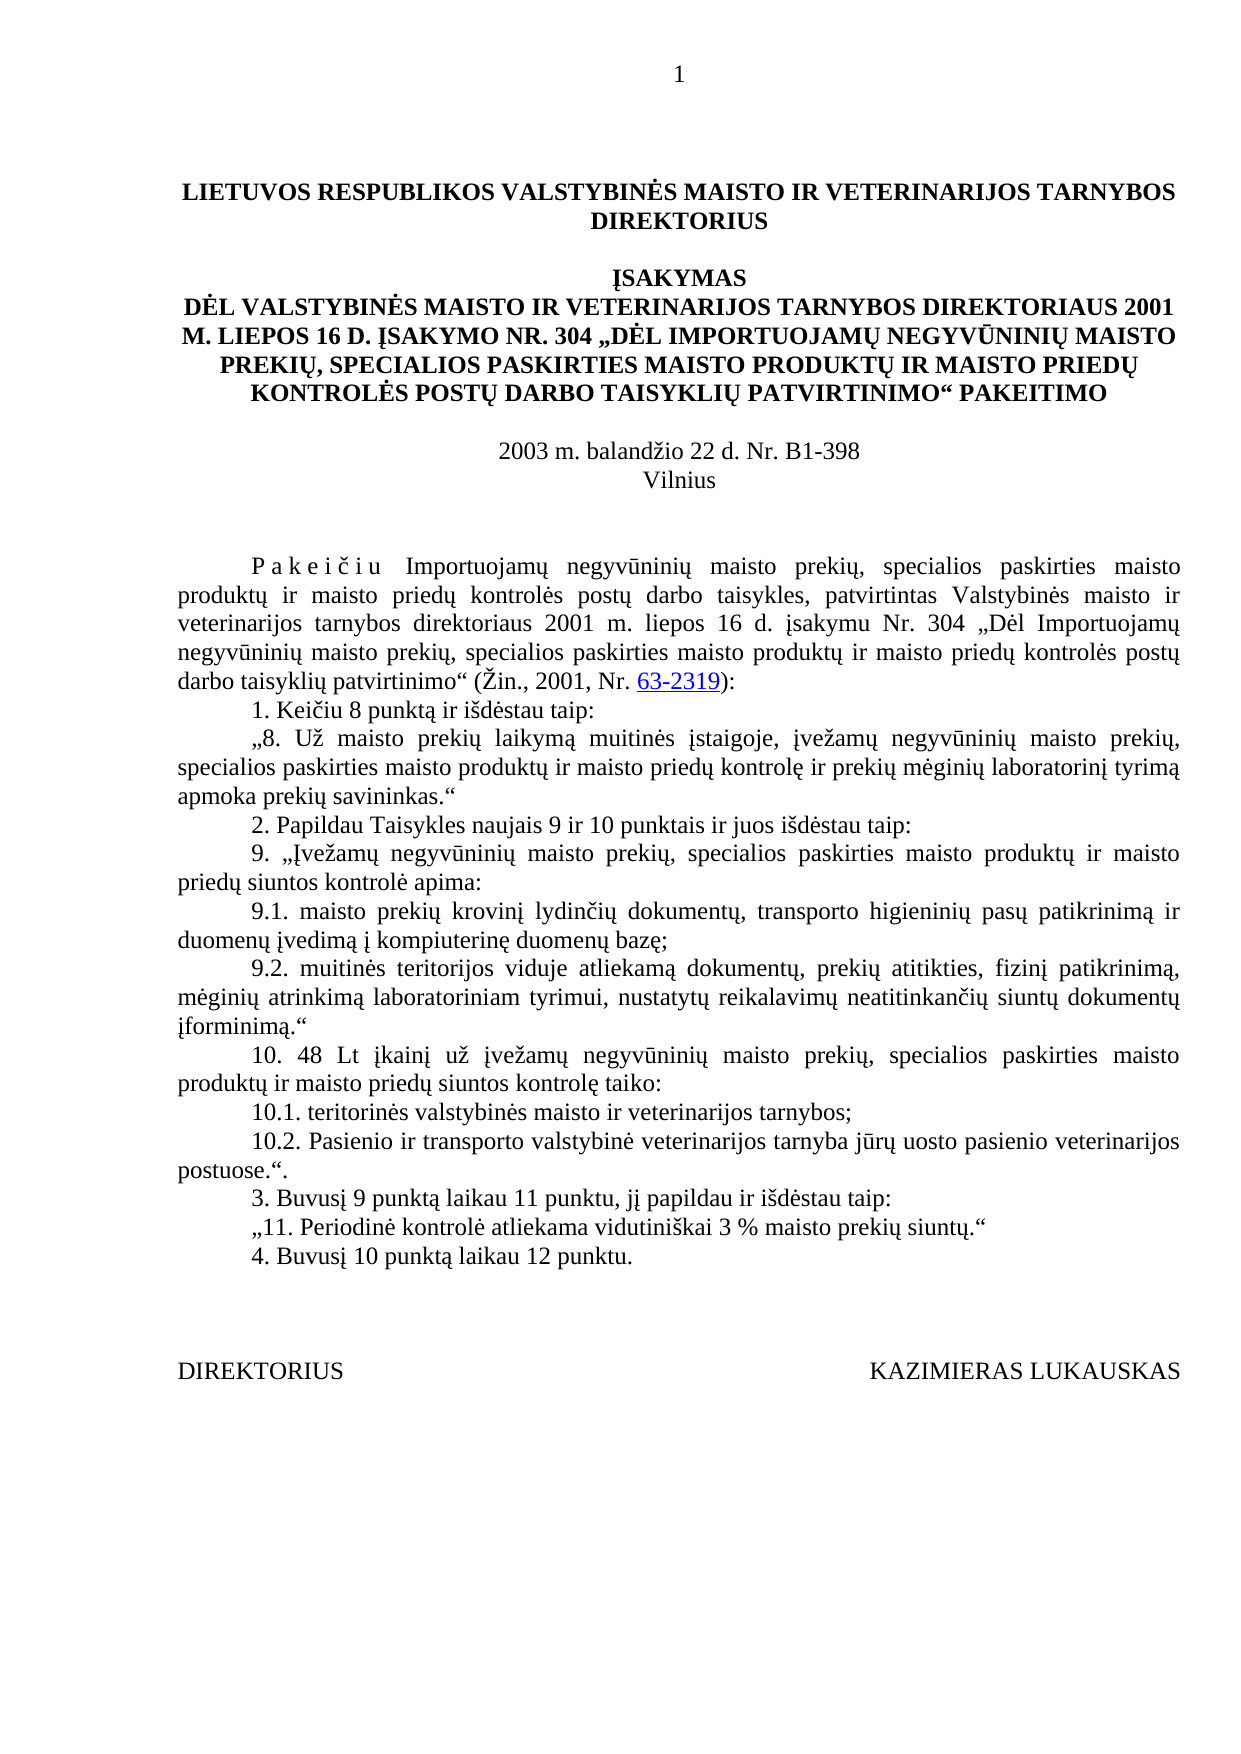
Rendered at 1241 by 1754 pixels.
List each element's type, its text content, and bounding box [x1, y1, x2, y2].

text „8. Už maisto prekių laikymą muitinės įstaigoje, įvežamų negyvūninių maisto prekių, specialios paskirties maisto produktų ir maisto priedų kontrolę ir prekių mėginių laboratorinį tyrimą apmoka prekių savininkas.“ [177, 723, 1181, 810]
text 2003 m. balandžio 22 d. Nr. B1-398 [177, 436, 1181, 465]
text 10.1. teritorinės valstybinės maisto ir veterinarijos tarnybos; [177, 1097, 1181, 1126]
text LIETUVOS RESPUBLIKOS VALSTYBINĖS MAISTO IR VETERINARIJOS TARNYBOS DIREKTORIUS [177, 177, 1181, 235]
text 3. Buvusį 9 punktą laikau 11 punktu, jį papildau ir išdėstau taip: [177, 1183, 1181, 1212]
text DIREKTORIUS KAZIMIERAS LUKAUSKAS [177, 1356, 1181, 1385]
text ĮSAKYMAS [177, 263, 1181, 292]
text Pakeičiu Importuojamų negyvūninių maisto prekių, specialios paskirties maisto produktų ir maisto priedų kontrolės postų darbo taisykles, patvirtintas Valstybinės maisto ir veterinarijos tarnybos direktoriaus 2001 m. liepos 16 d. įsakymu Nr. 304 „Dėl Importuojamų negyvūninių maisto prekių, specialios paskirties maisto produktų ir maisto priedų kontrolės postų darbo taisyklių patvirtinimo“ (Žin., 2001, Nr. 63-2319): [177, 551, 1181, 695]
text 9.2. muitinės teritorijos viduje atliekamą dokumentų, prekių atitikties, fizinį patikrinimą, mėginių atrinkimą laboratoriniam tyrimui, nustatytų reikalavimų neatitinkančių siuntų dokumentų įforminimą.“ [177, 953, 1181, 1040]
text 2. Papildau Taisykles naujais 9 ir 10 punktais ir juos išdėstau taip: [177, 810, 1181, 838]
text DĖL VALSTYBINĖS MAISTO IR VETERINARIJOS TARNYBOS DIREKTORIAUS 2001 M. LIEPOS 16 D. ĮSAKYMO NR. 304 „DĖL IMPORTUOJAMŲ NEGYVŪNINIŲ MAISTO PREKIŲ, SPECIALIOS PASKIRTIES MAISTO PRODUKTŲ IR MAISTO PRIEDŲ KONTROLĖS POSTŲ DARBO TAISYKLIŲ PATVIRTINIMO“ PAKEITIMO [177, 292, 1181, 407]
text „11. Periodinė kontrolė atliekama vidutiniškai 3 % maisto prekių siuntų.“ [177, 1212, 1181, 1241]
text 4. Buvusį 10 punktą laikau 12 punktu. [177, 1241, 1181, 1270]
text 9. „Įvežamų negyvūninių maisto prekių, specialios paskirties maisto produktų ir maisto priedų siuntos kontrolė apima: [177, 838, 1181, 896]
text 1. Keičiu 8 punktą ir išdėstau taip: [177, 695, 1181, 723]
text 9.1. maisto prekių krovinį lydinčių dokumentų, transporto higieninių pasų patikrinimą ir duomenų įvedimą į kompiuterinę duomenų bazę; [177, 896, 1181, 953]
text Vilnius [177, 465, 1181, 493]
text 10.2. Pasienio ir transporto valstybinė veterinarijos tarnyba jūrų uosto pasienio veterinarijos postuose.“. [177, 1126, 1181, 1183]
text 10. 48 Lt įkainį už įvežamų negyvūninių maisto prekių, specialios paskirties maisto produktų ir maisto priedų siuntos kontrolę taiko: [177, 1040, 1181, 1097]
